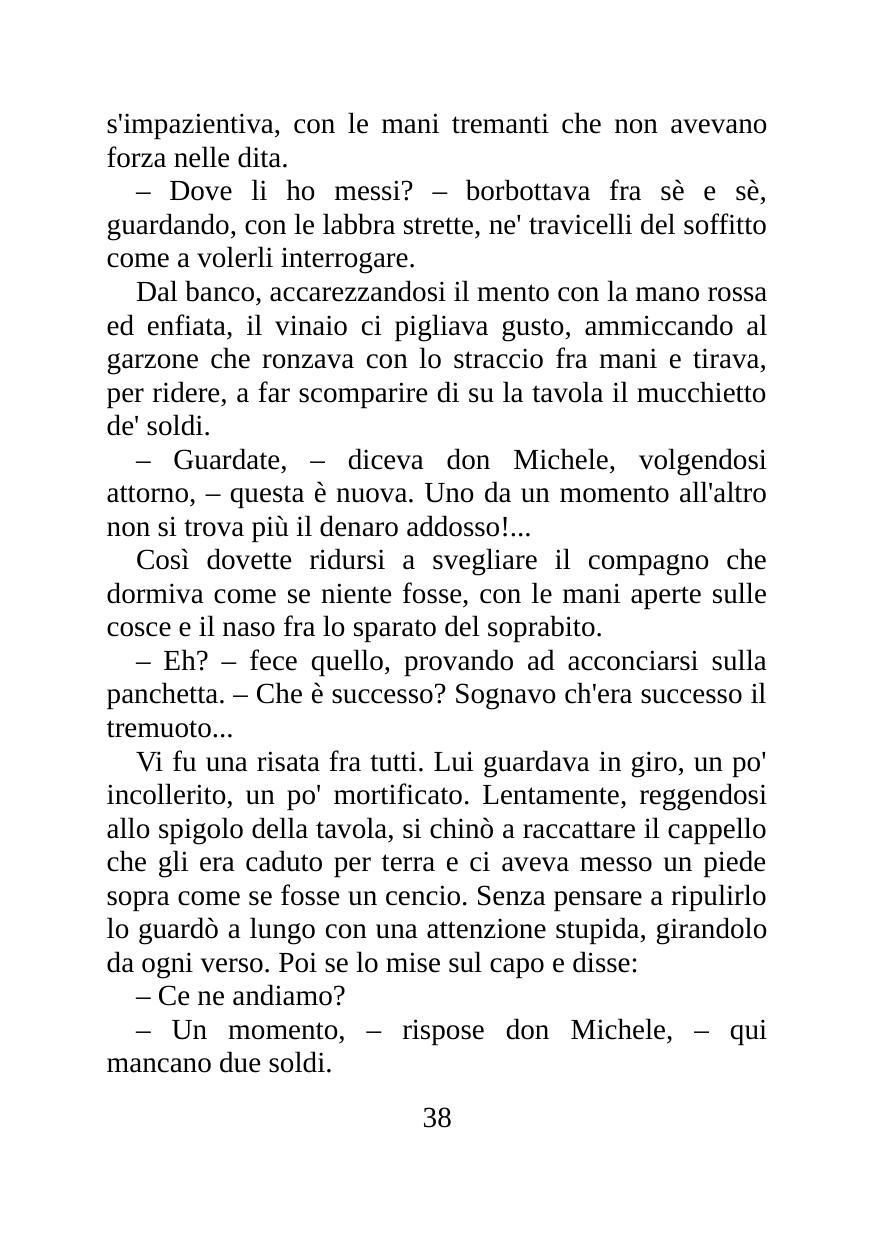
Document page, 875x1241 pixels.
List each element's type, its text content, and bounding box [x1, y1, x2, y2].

text Così dovette ridursi a svegliare il compagno che dormiva come se niente fosse, con le mani aperte sulle cosce e il naso fra lo sparato del soprabito. [106, 542, 768, 643]
text Dal banco, accarezzandosi il mento con la mano rossa ed enfiata, il vinaio ci pigliava gusto, ammiccando al garzone che ronzava con lo straccio fra mani e tirava, per ridere, a far scomparire di su la tavola il mucchietto de' soldi. [106, 274, 768, 442]
text s'impazientiva, con le mani tremanti che non avevano forza nelle dita. [106, 106, 768, 173]
text ‒ Guardate, ‒ diceva don Michele, volgendosi attorno, ‒ questa è nuova. Uno da un momento all'altro non si trova più il denaro addosso!... [106, 442, 768, 542]
text ‒ Eh? ‒ fece quello, provando ad acconciarsi sulla panchetta. ‒ Che è successo? Sognavo ch'era successo il tremuoto... [106, 643, 768, 744]
text ‒ Dove li ho messi? ‒ borbottava fra sè e sè, guardando, con le labbra strette, ne' travicelli del soffitto come a volerli interrogare. [106, 173, 768, 274]
text ‒ Un momento, ‒ rispose don Michele, ‒ qui mancano due soldi. [106, 1012, 768, 1079]
text ‒ Ce ne andiamo? [106, 978, 768, 1012]
text Vi fu una risata fra tutti. Lui guardava in giro, un po' incollerito, un po' mortificato. Lentamente, reggendosi allo spigolo della tavola, si chinò a raccattare il cappello che gli era caduto per terra e ci aveva messo un piede sopra come se fosse un cencio. Senza pensare a ripulirlo lo guardò a lungo con una attenzione stupida, girandolo da ogni verso. Poi se lo mise sul capo e disse: [106, 744, 768, 978]
